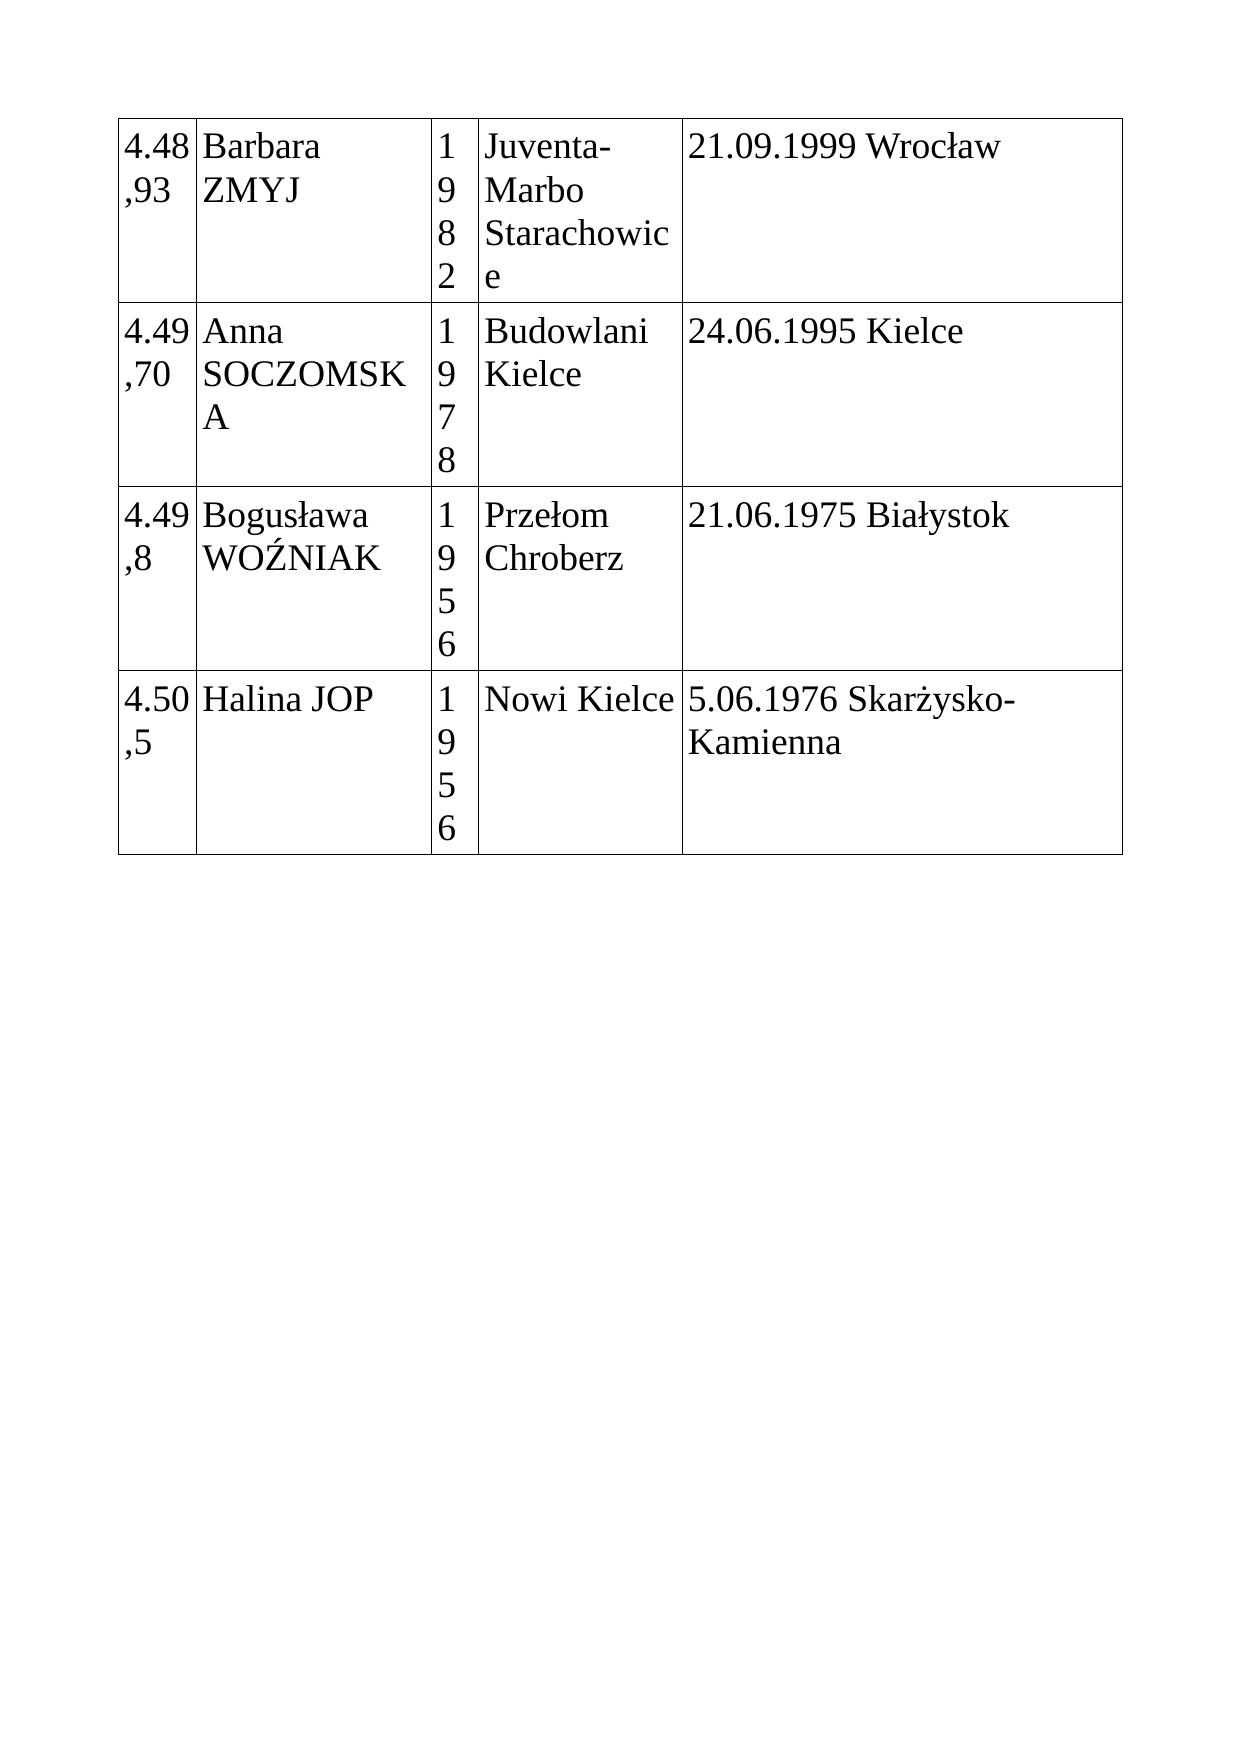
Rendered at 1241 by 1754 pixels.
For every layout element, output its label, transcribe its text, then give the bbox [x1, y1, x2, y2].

table_cell 1956 [432, 487, 478, 670]
table_cell Przełom Chroberz [479, 487, 682, 670]
table_cell 1982 [432, 119, 478, 302]
table_cell 4.50,5 [119, 671, 196, 854]
table_cell 4.49,70 [119, 303, 196, 486]
table_cell 5.06.1976 Skarżysko-Kamienna [683, 671, 1122, 854]
table_cell 21.09.1999 Wrocław [683, 119, 1122, 302]
table_cell 1956 [432, 671, 478, 854]
table_cell Bogusława WOŹNIAK [197, 487, 431, 670]
table_cell 4.48,93 [119, 119, 196, 302]
table_cell 21.06.1975 Białystok [683, 487, 1122, 670]
table_cell Halina JOP [197, 671, 431, 854]
table_cell Barbara ZMYJ [197, 119, 431, 302]
table_cell 24.06.1995 Kielce [683, 303, 1122, 486]
table_cell Nowi Kielce [479, 671, 682, 854]
table_cell Budowlani Kielce [479, 303, 682, 486]
table_cell 1978 [432, 303, 478, 486]
table_cell 4.49,8 [119, 487, 196, 670]
table_cell Juventa-Marbo Starachowice [479, 119, 682, 302]
table_cell Anna SOCZOMSKA [197, 303, 431, 486]
